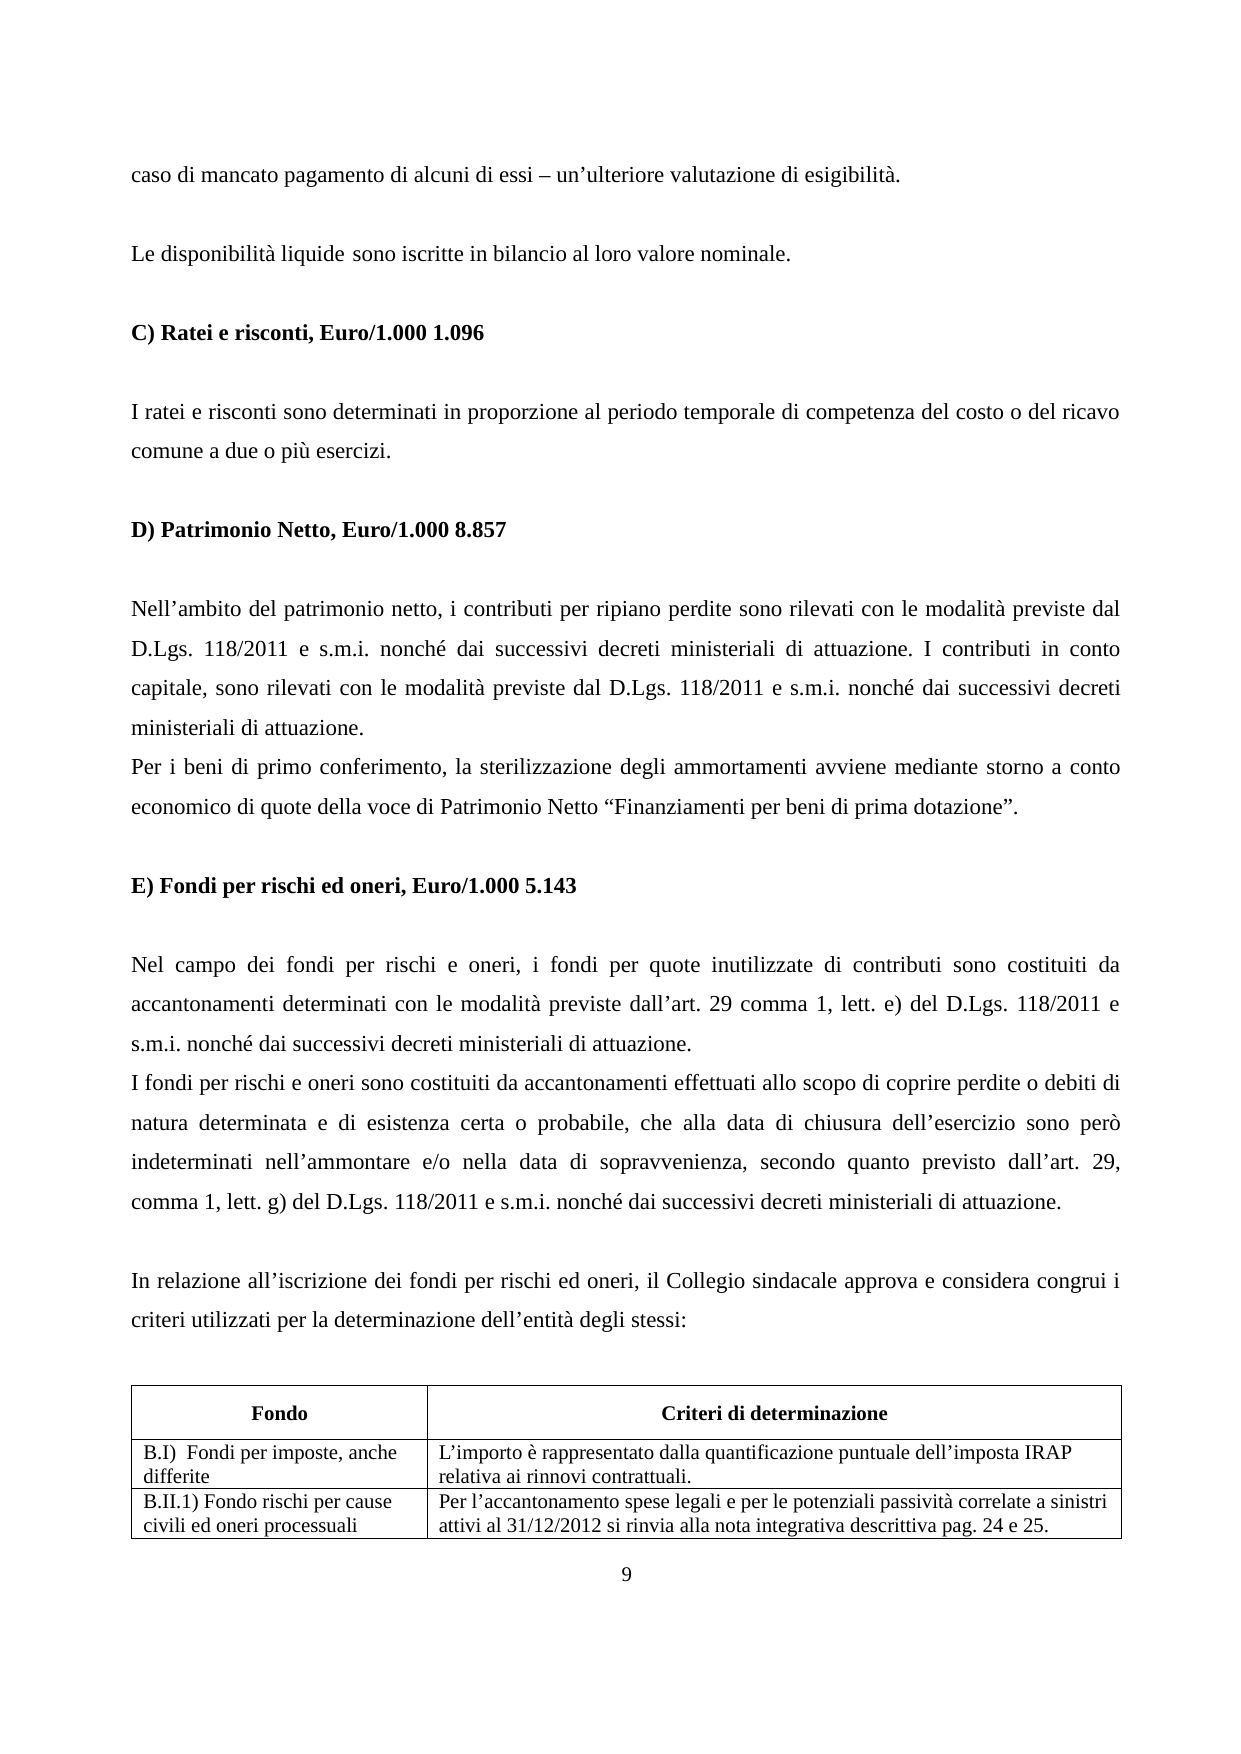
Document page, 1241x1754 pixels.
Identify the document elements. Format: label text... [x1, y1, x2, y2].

text I fondi per rischi e oneri sono costituiti da accantonamenti effettuati allo scopo di coprire perdite o debiti di natura determinata e di esistenza certa o probabile, che alla data di chiusura dell’esercizio sono però indeterminati nell’ammontare e/o nella data di sopravvenienza, secondo quanto previsto dall’art. 29, comma 1, lett. g) del D.Lgs. 118/2011 e s.m.i. nonché dai successivi decreti ministeriali di attuazione. [131, 1069, 1122, 1214]
text In relazione all’iscrizione dei fondi per rischi ed oneri, il Collegio sindacale approva e considera congrui i criteri utilizzati per la determinazione dell’entità degli stessi: [131, 1267, 1122, 1332]
text Nel campo dei fondi per rischi e oneri, i fondi per quote inutilizzate di contributi sono costituiti da accantonamenti determinati con le modalità previste dall’art. 29 comma 1, lett. e) del D.Lgs. 118/2011 e s.m.i. nonché dai successivi decreti ministeriali di attuazione. [131, 951, 1122, 1056]
table_cell Per l’accantonamento spese legali e per le potenziali passività correlate a sinistri attivi al 31/12/2012 si rinvia alla nota integrativa descrittiva pag. 24 e 25. [428, 1489, 1121, 1537]
table_cell B.I) Fondi per imposte, anche differite [132, 1440, 427, 1488]
table_header Fondo [132, 1386, 427, 1439]
text Per i beni di primo conferimento, la sterilizzazione degli ammortamenti avviene mediante storno a conto economico di quote della voce di Patrimonio Netto “Finanziamenti per beni di prima dotazione”. [131, 753, 1122, 819]
table_header Criteri di determinazione [428, 1386, 1121, 1439]
text Nell’ambito del patrimonio netto, i contributi per ripiano perdite sono rilevati con le modalità previste dal D.Lgs. 118/2011 e s.m.i. nonché dai successivi decreti ministeriali di attuazione. I contributi in conto capitale, sono rilevati con le modalità previste dal D.Lgs. 118/2011 e s.m.i. nonché dai successivi decreti ministeriali di attuazione. [131, 596, 1122, 740]
table_cell B.II.1) Fondo rischi per cause civili ed oneri processuali [132, 1489, 427, 1537]
table_cell L’importo è rappresentato dalla quantificazione puntuale dell’imposta IRAP relativa ai rinnovi contrattuali. [428, 1440, 1121, 1488]
text caso di mancato pagamento di alcuni di essi – un’ulteriore valutazione di esigibilità. [131, 161, 1122, 188]
text D) Patrimonio Netto, Euro/1.000 8.857 [131, 517, 1122, 543]
text Le disponibilità liquide sono iscritte in bilancio al loro valore nominale. [131, 240, 1122, 267]
text E) Fondi per rischi ed oneri, Euro/1.000 5.143 [131, 872, 1122, 898]
text I ratei e risconti sono determinati in proporzione al periodo temporale di competenza del costo o del ricavo comune a due o più esercizi. [131, 398, 1122, 464]
text C) Ratei e risconti, Euro/1.000 1.096 [131, 319, 1122, 346]
